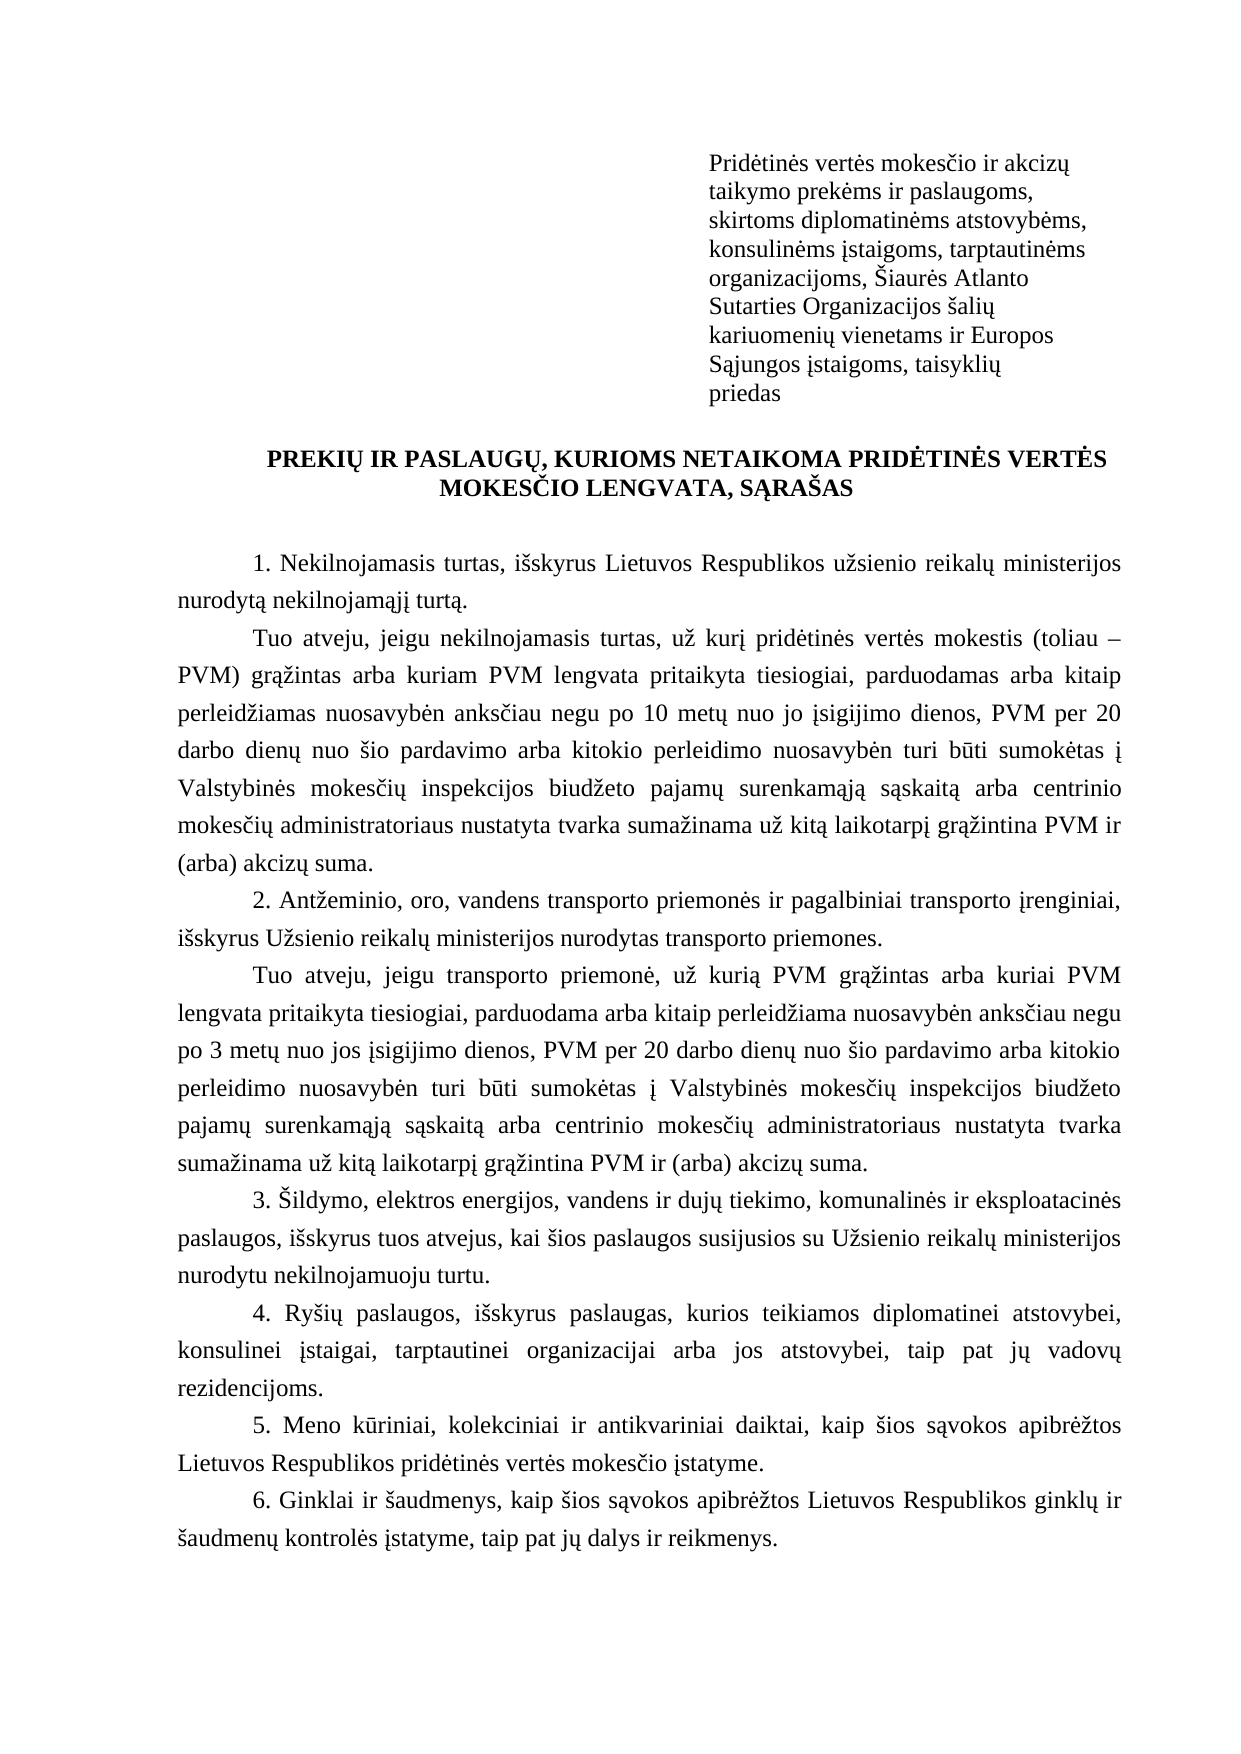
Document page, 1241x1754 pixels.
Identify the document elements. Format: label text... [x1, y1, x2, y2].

text Tuo atveju, jeigu transporto priemonė, už kurią PVM grąžintas arba kuriai PVM lengvata pritaikyta tiesiogiai, parduodama arba kitaip perleidžiama nuosavybėn anksčiau negu po 3 metų nuo jos įsigijimo dienos, PVM per 20 darbo dienų nuo šio pardavimo arba kitokio perleidimo nuosavybėn turi būti sumokėtas į Valstybinės mokesčių inspekcijos biudžeto pajamų surenkamąją sąskaitą arba centrinio mokesčių administratoriaus nustatyta tvarka sumažinama už kitą laikotarpį grąžintina PVM ir (arba) akcizų suma. [177, 951, 1122, 1176]
text 6. Ginklai ir šaudmenys, kaip šios sąvokos apibrėžtos Lietuvos Respublikos ginklų ir šaudmenų kontrolės įstatyme, taip pat jų dalys ir reikmenys. [177, 1476, 1122, 1551]
text priedas [709, 378, 1122, 406]
text Tuo atveju, jeigu nekilnojamasis turtas, už kurį pridėtinės vertės mokestis (toliau – PVM) grąžintas arba kuriam PVM lengvata pritaikyta tiesiogiai, parduodamas arba kitaip perleidžiamas nuosavybėn anksčiau negu po 10 metų nuo jo įsigijimo dienos, PVM per 20 darbo dienų nuo šio pardavimo arba kitokio perleidimo nuosavybėn turi būti sumokėtas į Valstybinės mokesčių inspekcijos biudžeto pajamų surenkamąją sąskaitą arba centrinio mokesčių administratoriaus nustatyta tvarka sumažinama už kitą laikotarpį grąžintina PVM ir (arba) akcizų suma. [177, 614, 1122, 876]
text 1. Nekilnojamasis turtas, išskyrus Lietuvos Respublikos užsienio reikalų ministerijos nurodytą nekilnojamąjį turtą. [177, 539, 1122, 614]
text PREKIŲ IR PASLAUGŲ, KURIOMS NETAIKOMA PRIDĖTINĖS VERTĖS MOKESČIO LENGVATA, SĄRAŠAS [177, 444, 1122, 501]
text 2. Antžeminio, oro, vandens transporto priemonės ir pagalbiniai transporto įrenginiai, išskyrus Užsienio reikalų ministerijos nurodytas transporto priemones. [177, 876, 1122, 951]
text Pridėtinės vertės mokesčio ir akcizų taikymo prekėms ir paslaugoms, skirtoms diplomatinėms atstovybėms, konsulinėms įstaigoms, tarptautinėms organizacijoms, Šiaurės Atlanto Sutarties Organizacijos šalių kariuomenių vienetams ir Europos Sąjungos įstaigoms, taisyklių [709, 148, 1122, 378]
text 4. Ryšių paslaugos, išskyrus paslaugas, kurios teikiamos diplomatinei atstovybei, konsulinei įstaigai, tarptautinei organizacijai arba jos atstovybei, taip pat jų vadovų rezidencijoms. [177, 1289, 1122, 1401]
text 3. Šildymo, elektros energijos, vandens ir dujų tiekimo, komunalinės ir eksploatacinės paslaugos, išskyrus tuos atvejus, kai šios paslaugos susijusios su Užsienio reikalų ministerijos nurodytu nekilnojamuoju turtu. [177, 1176, 1122, 1289]
text 5. Meno kūriniai, kolekciniai ir antikvariniai daiktai, kaip šios sąvokos apibrėžtos Lietuvos Respublikos pridėtinės vertės mokesčio įstatyme. [177, 1401, 1122, 1476]
